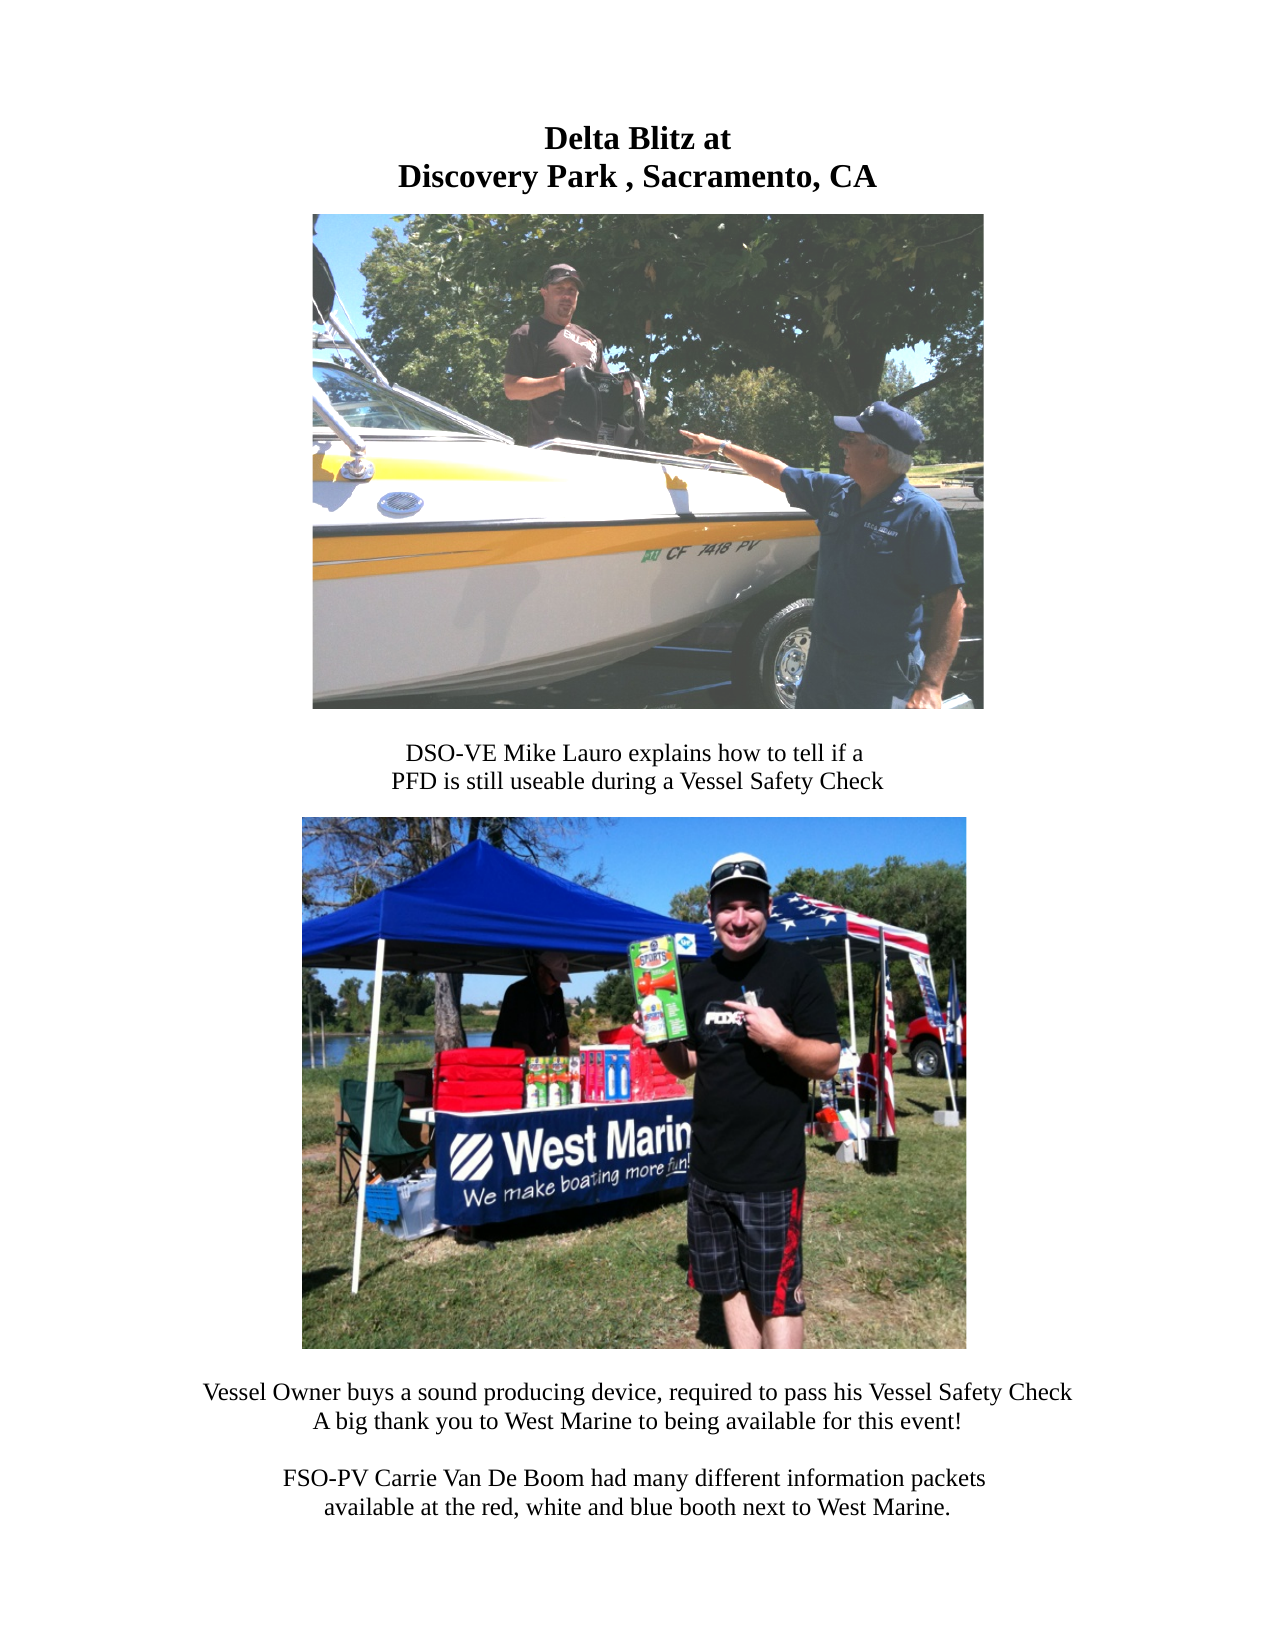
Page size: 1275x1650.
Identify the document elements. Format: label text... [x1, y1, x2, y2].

text Discovery Park , Sacramento, CA [118, 156, 1157, 195]
text available at the red, white and blue booth next to West Marine. [118, 1492, 1157, 1521]
text PFD is still useable during a Vessel Safety Check [118, 766, 1157, 795]
text A big thank you to West Marine to being available for this event! [118, 1406, 1157, 1435]
text Vessel Owner buys a sound producing device, required to pass his Vessel Safety Check [118, 1377, 1157, 1406]
text Delta Blitz at [118, 118, 1157, 156]
picture [302, 817, 967, 1349]
picture [312, 214, 984, 709]
text FSO-PV Carrie Van De Boom had many different information packets [118, 1463, 1157, 1492]
text DSO-VE Mike Lauro explains how to tell if a [118, 738, 1157, 766]
